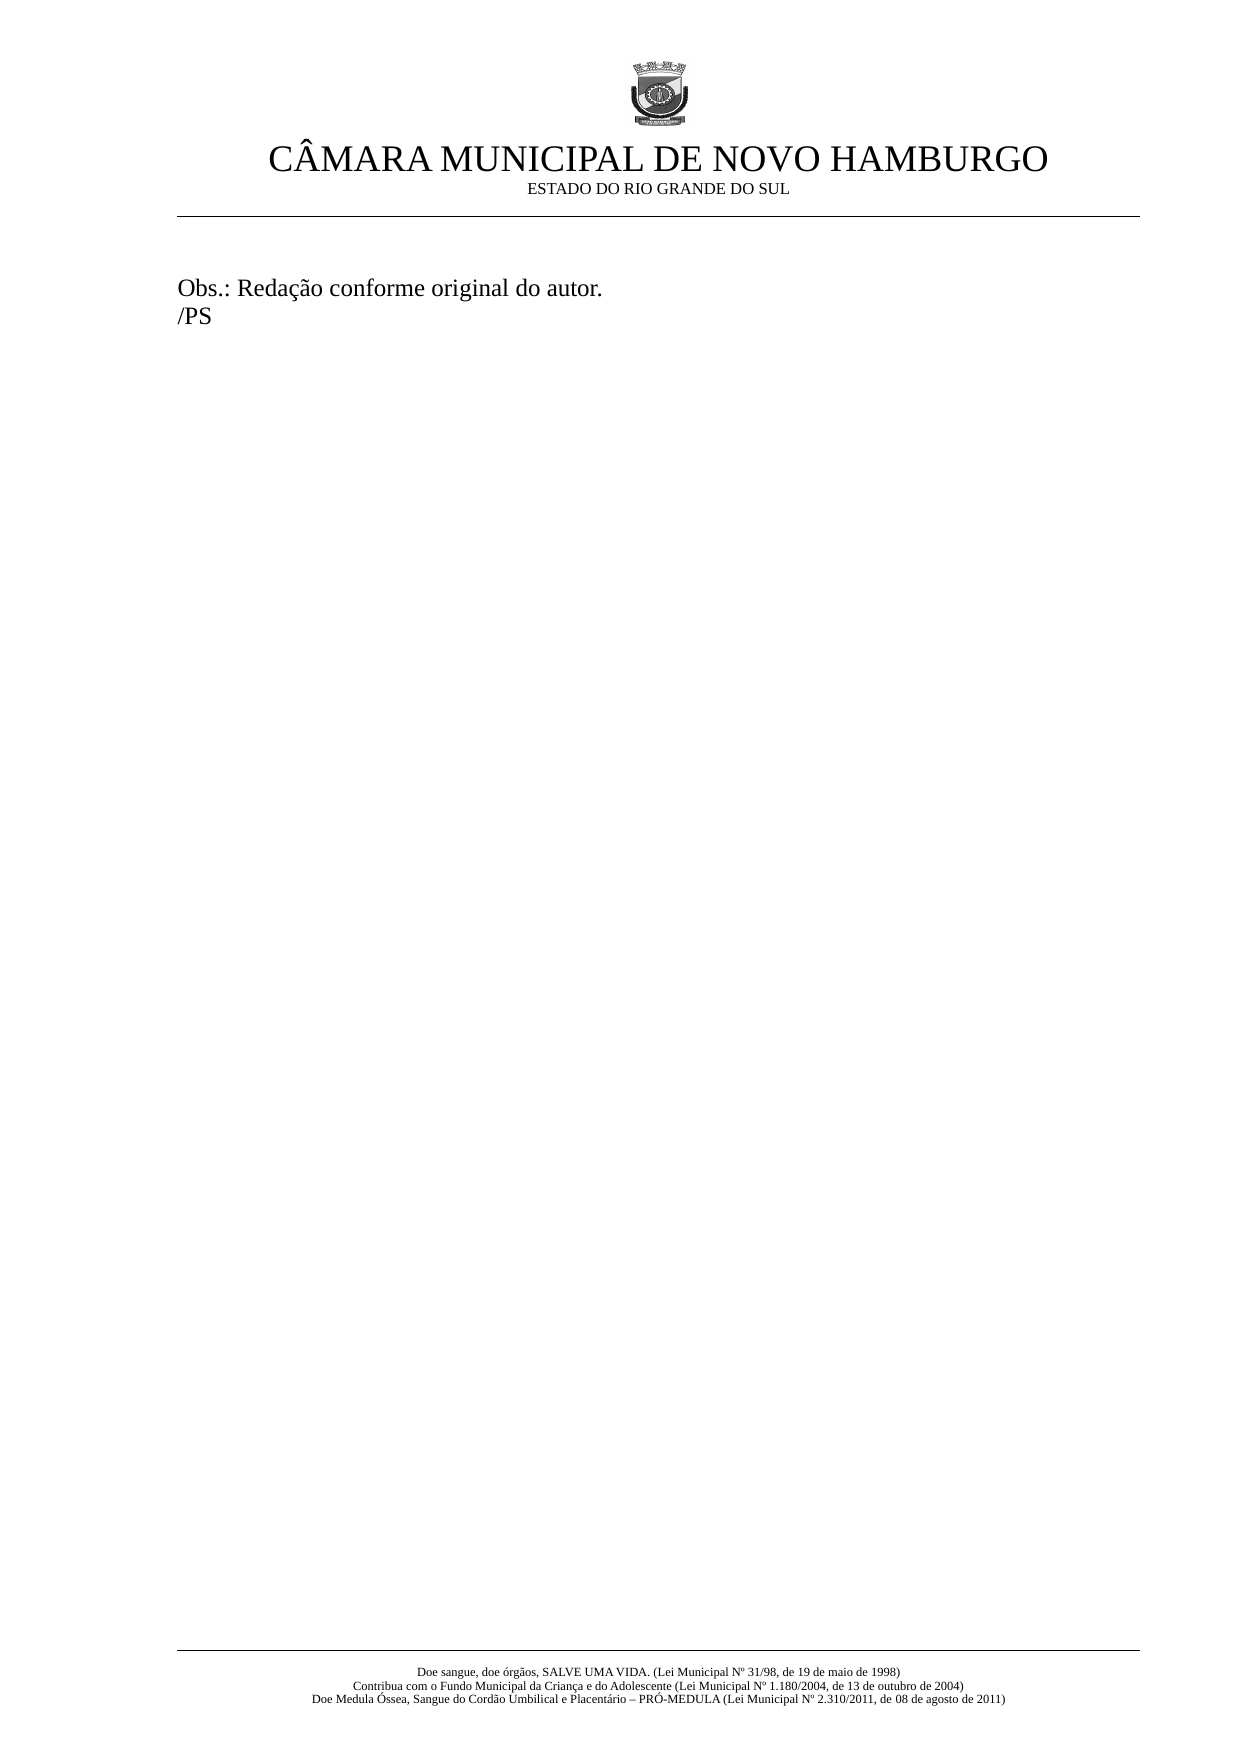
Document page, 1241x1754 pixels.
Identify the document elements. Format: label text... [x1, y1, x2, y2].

text /PS [177, 302, 1140, 330]
text Obs.: Redação conforme original do autor. [177, 274, 1140, 302]
